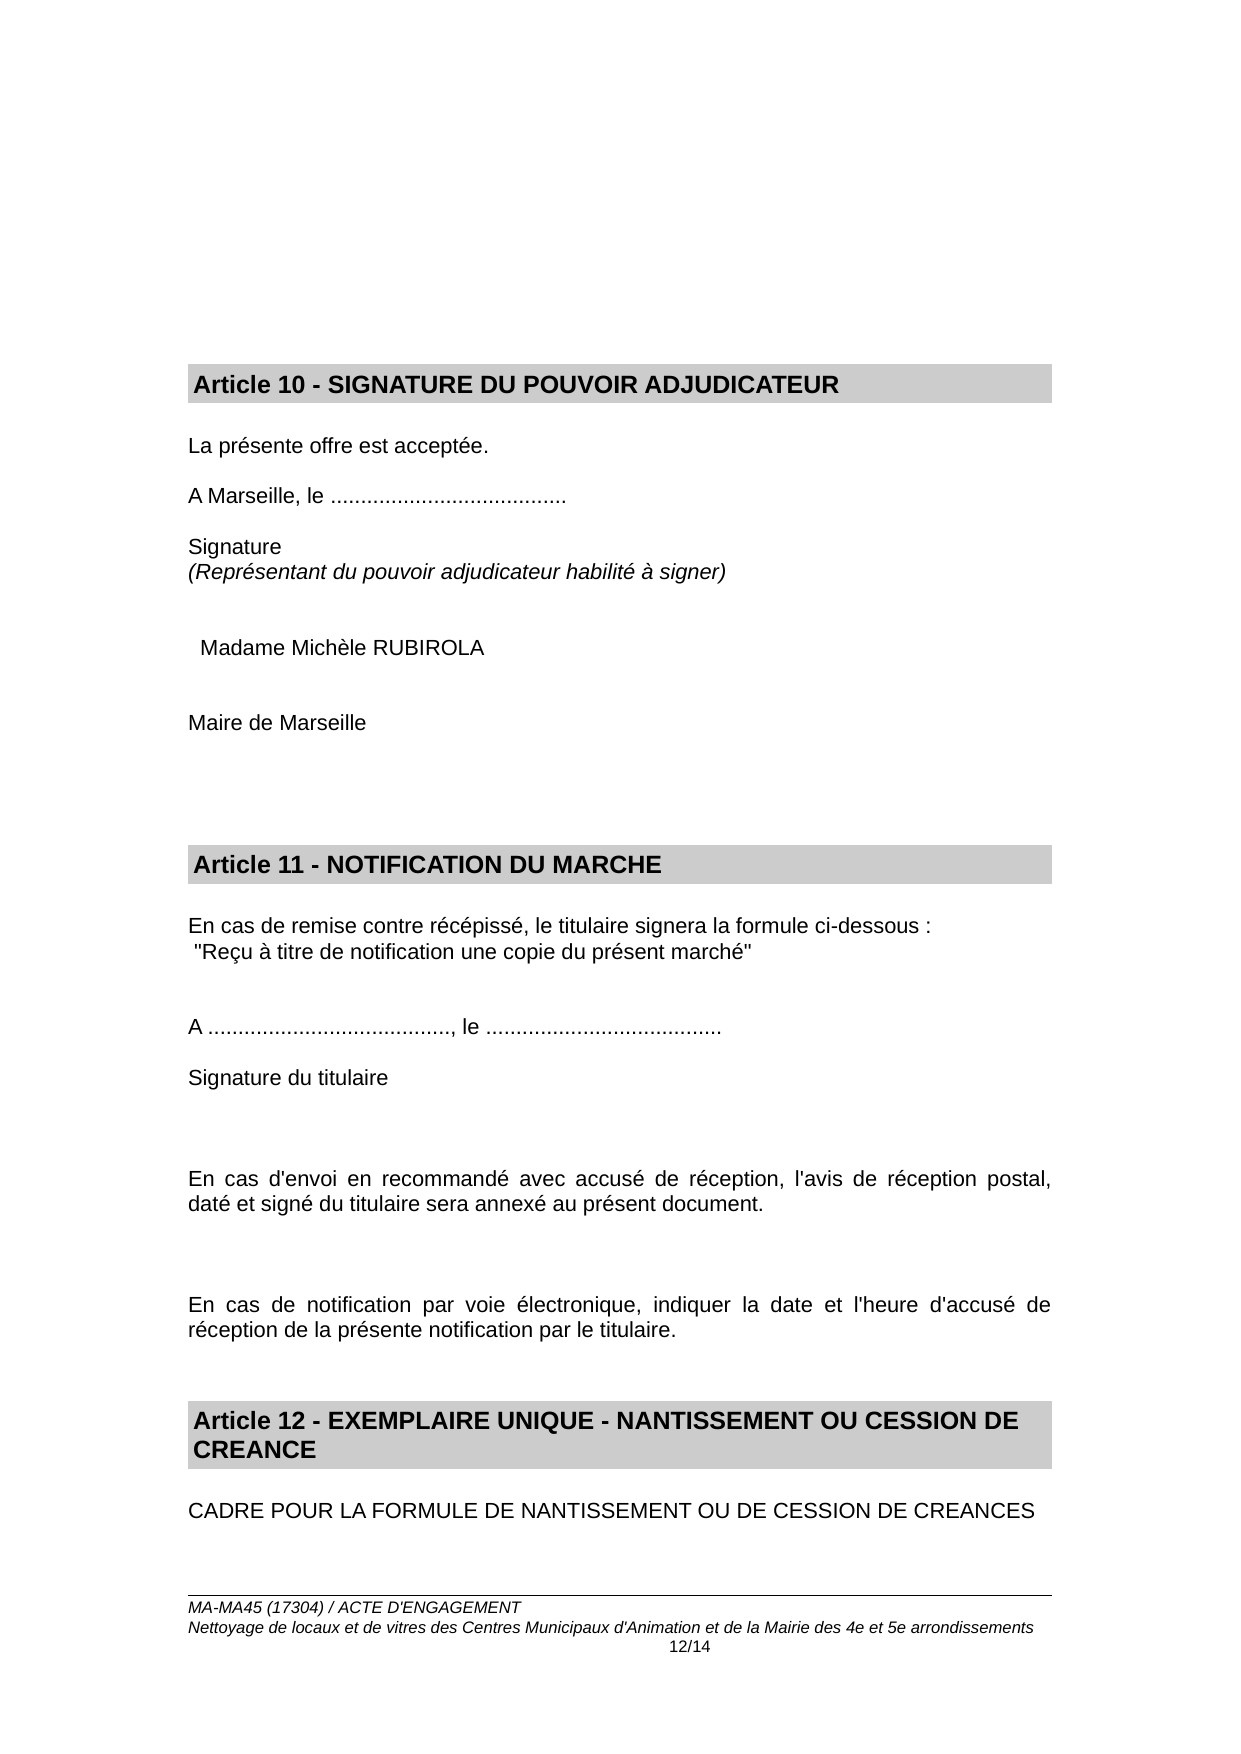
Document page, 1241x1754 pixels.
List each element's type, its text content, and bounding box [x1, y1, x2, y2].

text Maire de Marseille [188, 710, 1052, 735]
subtitle SIGNATURE DU POUVOIR ADJUDICATEUR [190, 367, 1050, 401]
text En cas d'envoi en recommandé avec accusé de réception, l'avis de réception postal, daté et signé du titulaire sera annexé au présent document. [188, 1165, 1052, 1216]
text CADRE POUR LA FORMULE DE NANTISSEMENT OU DE CESSION DE CREANCES [188, 1498, 1052, 1523]
text En cas de notification par voie électronique, indiquer la date et l'heure d'accusé de réception de la présente notification par le titulaire. [188, 1291, 1052, 1342]
text Signature du titulaire [188, 1064, 1052, 1090]
text Madame Michèle RUBIROLA [188, 634, 1052, 660]
text La présente offre est acceptée. [188, 433, 1052, 458]
subtitle EXEMPLAIRE UNIQUE - NANTISSEMENT OU CESSION DE CREANCE [190, 1403, 1050, 1467]
text Signature [188, 534, 1052, 559]
text "Reçu à titre de notification une copie du présent marché" [188, 938, 1052, 964]
subtitle NOTIFICATION DU MARCHE [190, 847, 1050, 882]
text A ........................................, le ....................................... [188, 1014, 1052, 1039]
text A Marseille, le ....................................... [188, 483, 1052, 508]
text En cas de remise contre récépissé, le titulaire signera la formule ci-dessous : [188, 913, 1052, 938]
text (Représentant du pouvoir adjudicateur habilité à signer) [188, 559, 1052, 584]
